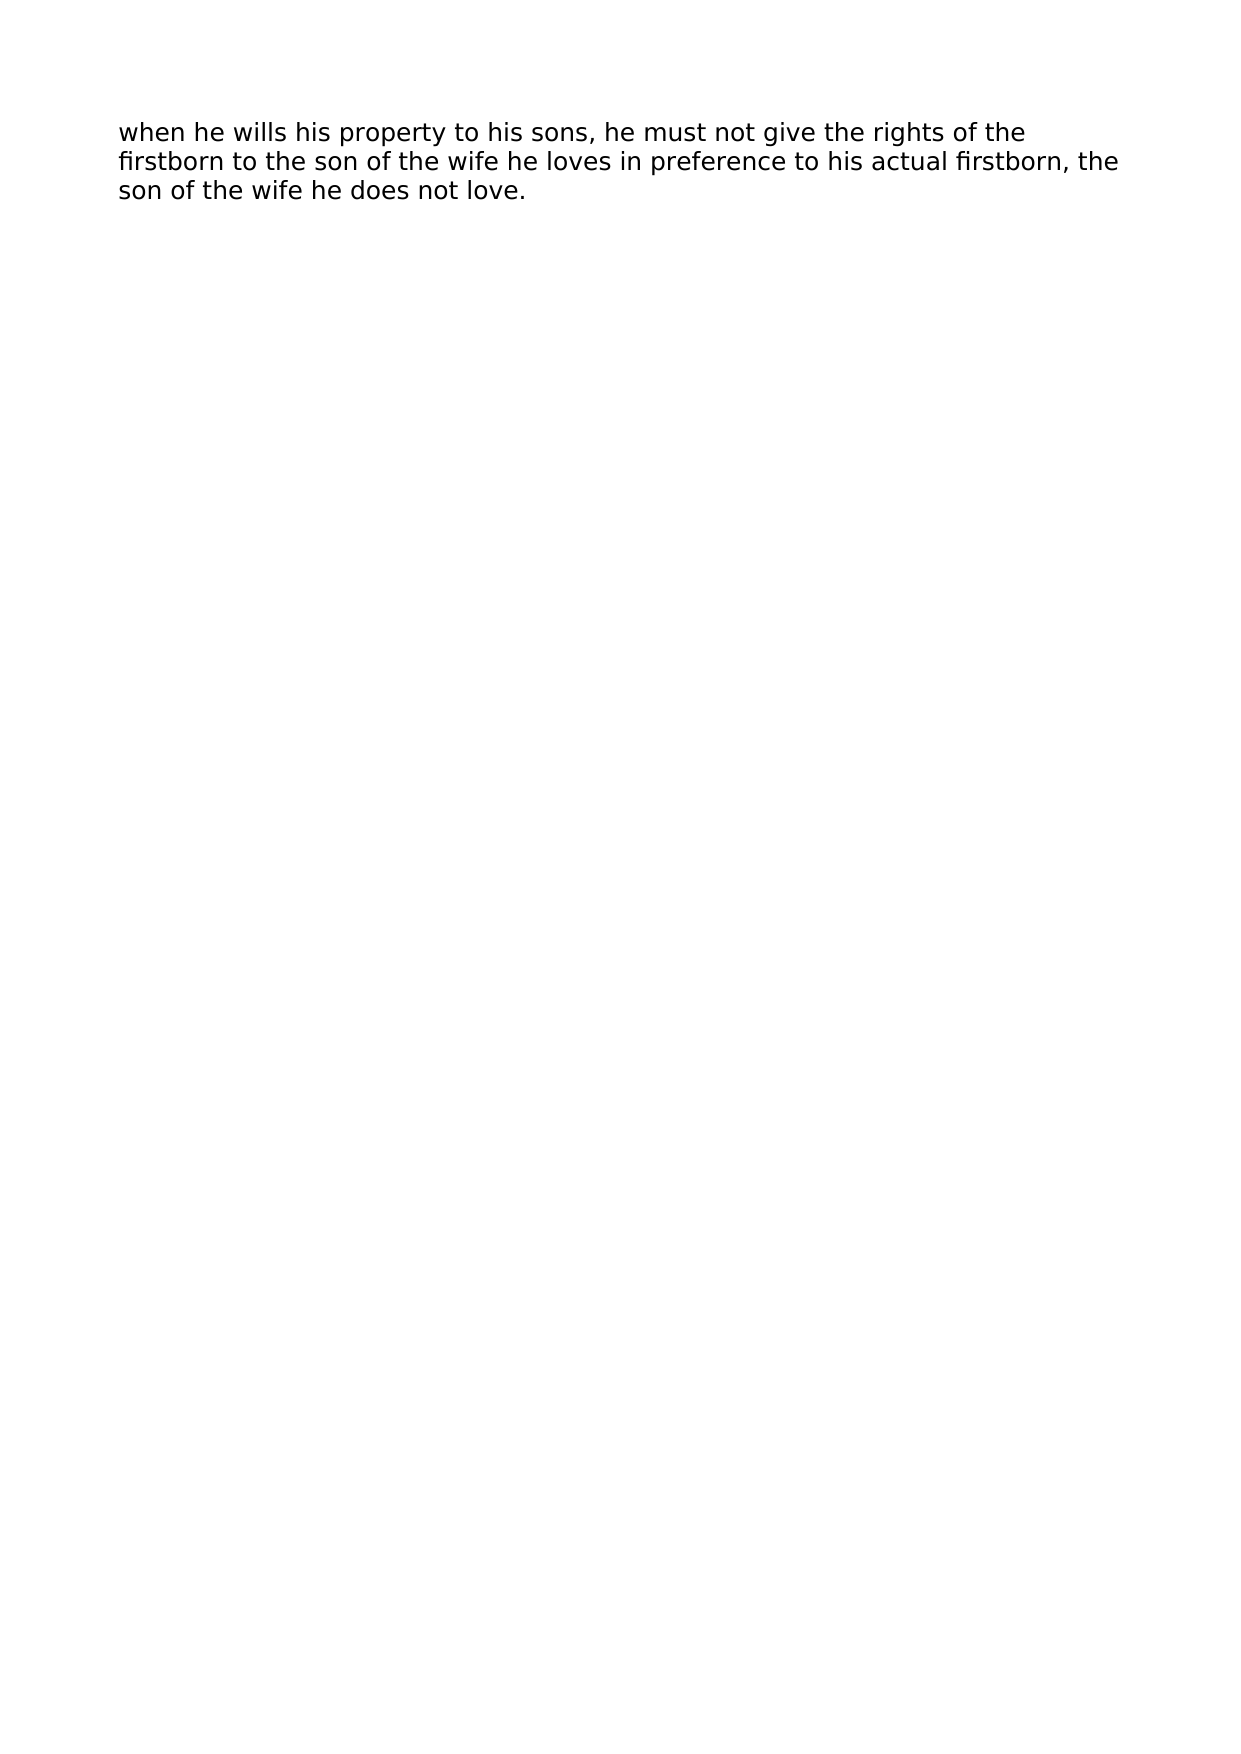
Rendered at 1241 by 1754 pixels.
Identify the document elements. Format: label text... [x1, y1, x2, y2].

text when he wills his property to his sons, he must not give the rights of the firstborn to the son of the wife he loves in preference to his actual firstborn, the son of the wife he does not love. [118, 118, 1122, 206]
